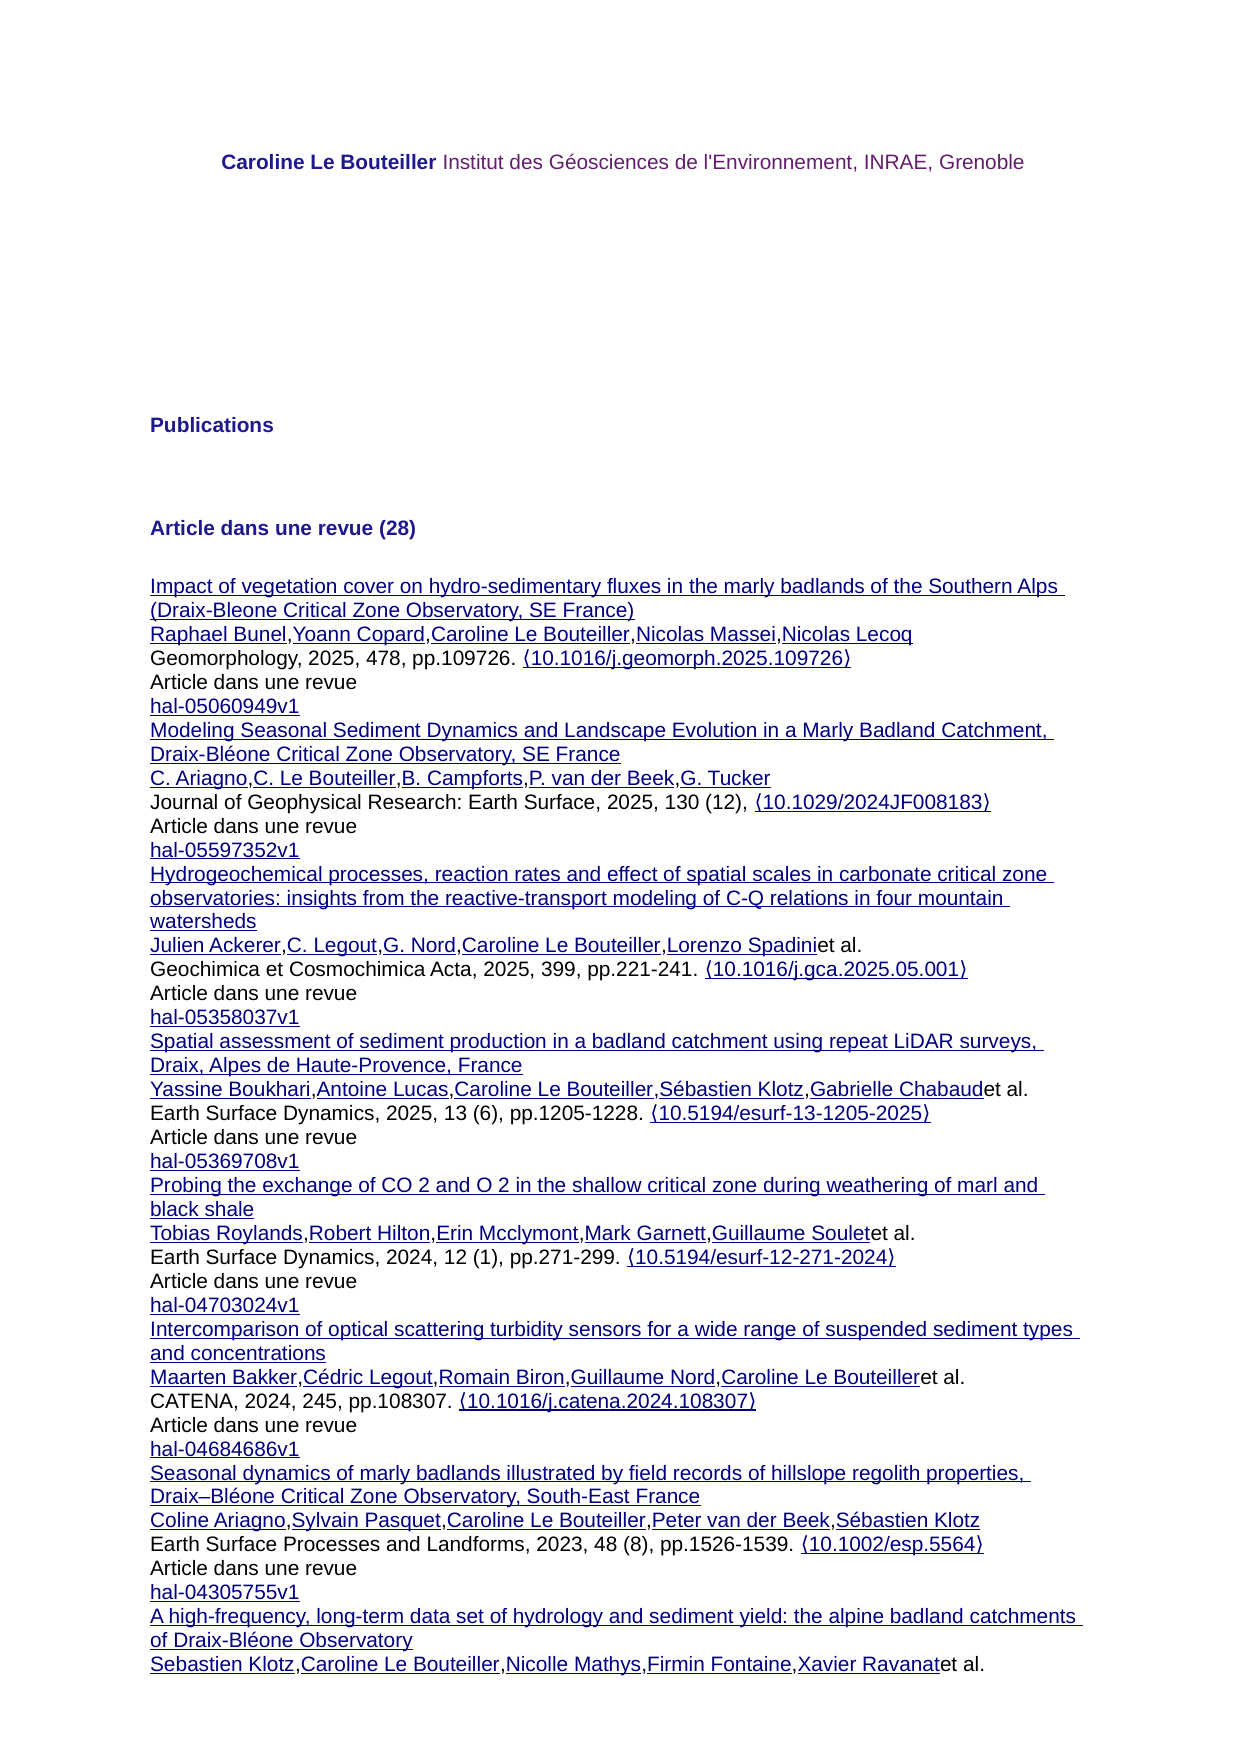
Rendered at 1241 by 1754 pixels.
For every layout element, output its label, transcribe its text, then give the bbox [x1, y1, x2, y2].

table_cell Seasonal dynamics of marly badlands illustrated by field records of hillslope regolith properties, Draix–Bléone Critical Zone Observatory, South‐East France Coline Ariagno,Sylvain Pasquet,Caroline Le Bouteiller,Peter van der Beek,Sébastien Klotz Earth Surface Processes and Landforms, 2023, 48 (8), pp.1526-1539. ⟨10.1002/esp.5564⟩ Article dans une revue hal-04305755v1 [150, 1460, 1090, 1604]
table_header Impact of vegetation cover on hydro-sedimentary fluxes in the marly badlands of the Southern Alps (Draix-Bleone Critical Zone Observatory, SE France) Raphael Bunel,Yoann Copard,Caroline Le Bouteiller,Nicolas Massei,Nicolas Lecoq Geomorphology, 2025, 478, pp.109726. ⟨10.1016/j.geomorph.2025.109726⟩ Article dans une revue hal-05060949v1 [150, 574, 1090, 718]
table_cell Probing the exchange of CO 2 and O 2 in the shallow critical zone during weathering of marl and black shale Tobias Roylands,Robert Hilton,Erin Mcclymont,Mark Garnett,Guillaume Souletet al. Earth Surface Dynamics, 2024, 12 (1), pp.271-299. ⟨10.5194/esurf-12-271-2024⟩ Article dans une revue hal-04703024v1 [150, 1173, 1090, 1317]
table_cell Hydrogeochemical processes, reaction rates and effect of spatial scales in carbonate critical zone observatories: insights from the reactive-transport modeling of C-Q relations in four mountain watersheds Julien Ackerer,C. Legout,G. Nord,Caroline Le Bouteiller,Lorenzo Spadiniet al. Geochimica et Cosmochimica Acta, 2025, 399, pp.221-241. ⟨10.1016/j.gca.2025.05.001⟩ Article dans une revue hal-05358037v1 [150, 861, 1090, 1029]
table_cell Modeling Seasonal Sediment Dynamics and Landscape Evolution in a Marly Badland Catchment, Draix‐Bléone Critical Zone Observatory, SE France C. Ariagno,C. Le Bouteiller,B. Campforts,P. van der Beek,G. Tucker Journal of Geophysical Research: Earth Surface, 2025, 130 (12), ⟨10.1029/2024JF008183⟩ Article dans une revue hal-05597352v1 [150, 718, 1090, 861]
subtitle Article dans une revue (28) [150, 516, 1090, 539]
subtitle Publications [150, 412, 1090, 436]
table_cell Spatial assessment of sediment production in a badland catchment using repeat LiDAR surveys, Draix, Alpes de Haute-Provence, France Yassine Boukhari,Antoine Lucas,Caroline Le Bouteiller,Sébastien Klotz,Gabrielle Chabaudet al. Earth Surface Dynamics, 2025, 13 (6), pp.1205-1228. ⟨10.5194/esurf-13-1205-2025⟩ Article dans une revue hal-05369708v1 [150, 1029, 1090, 1173]
table_cell A high-frequency, long-term data set of hydrology and sediment yield: the alpine badland catchments of Draix-Bléone Observatory Sebastien Klotz,Caroline Le Bouteiller,Nicolle Mathys,Firmin Fontaine,Xavier Ravanatet al. [150, 1604, 1090, 1676]
subtitle Caroline Le Bouteiller Institut des Géosciences de l'Environnement, INRAE, Grenoble [150, 150, 1090, 174]
table_cell Intercomparison of optical scattering turbidity sensors for a wide range of suspended sediment types and concentrations Maarten Bakker,Cédric Legout,Romain Biron,Guillaume Nord,Caroline Le Bouteilleret al. CATENA, 2024, 245, pp.108307. ⟨10.1016/j.catena.2024.108307⟩ Article dans une revue hal-04684686v1 [150, 1317, 1090, 1460]
